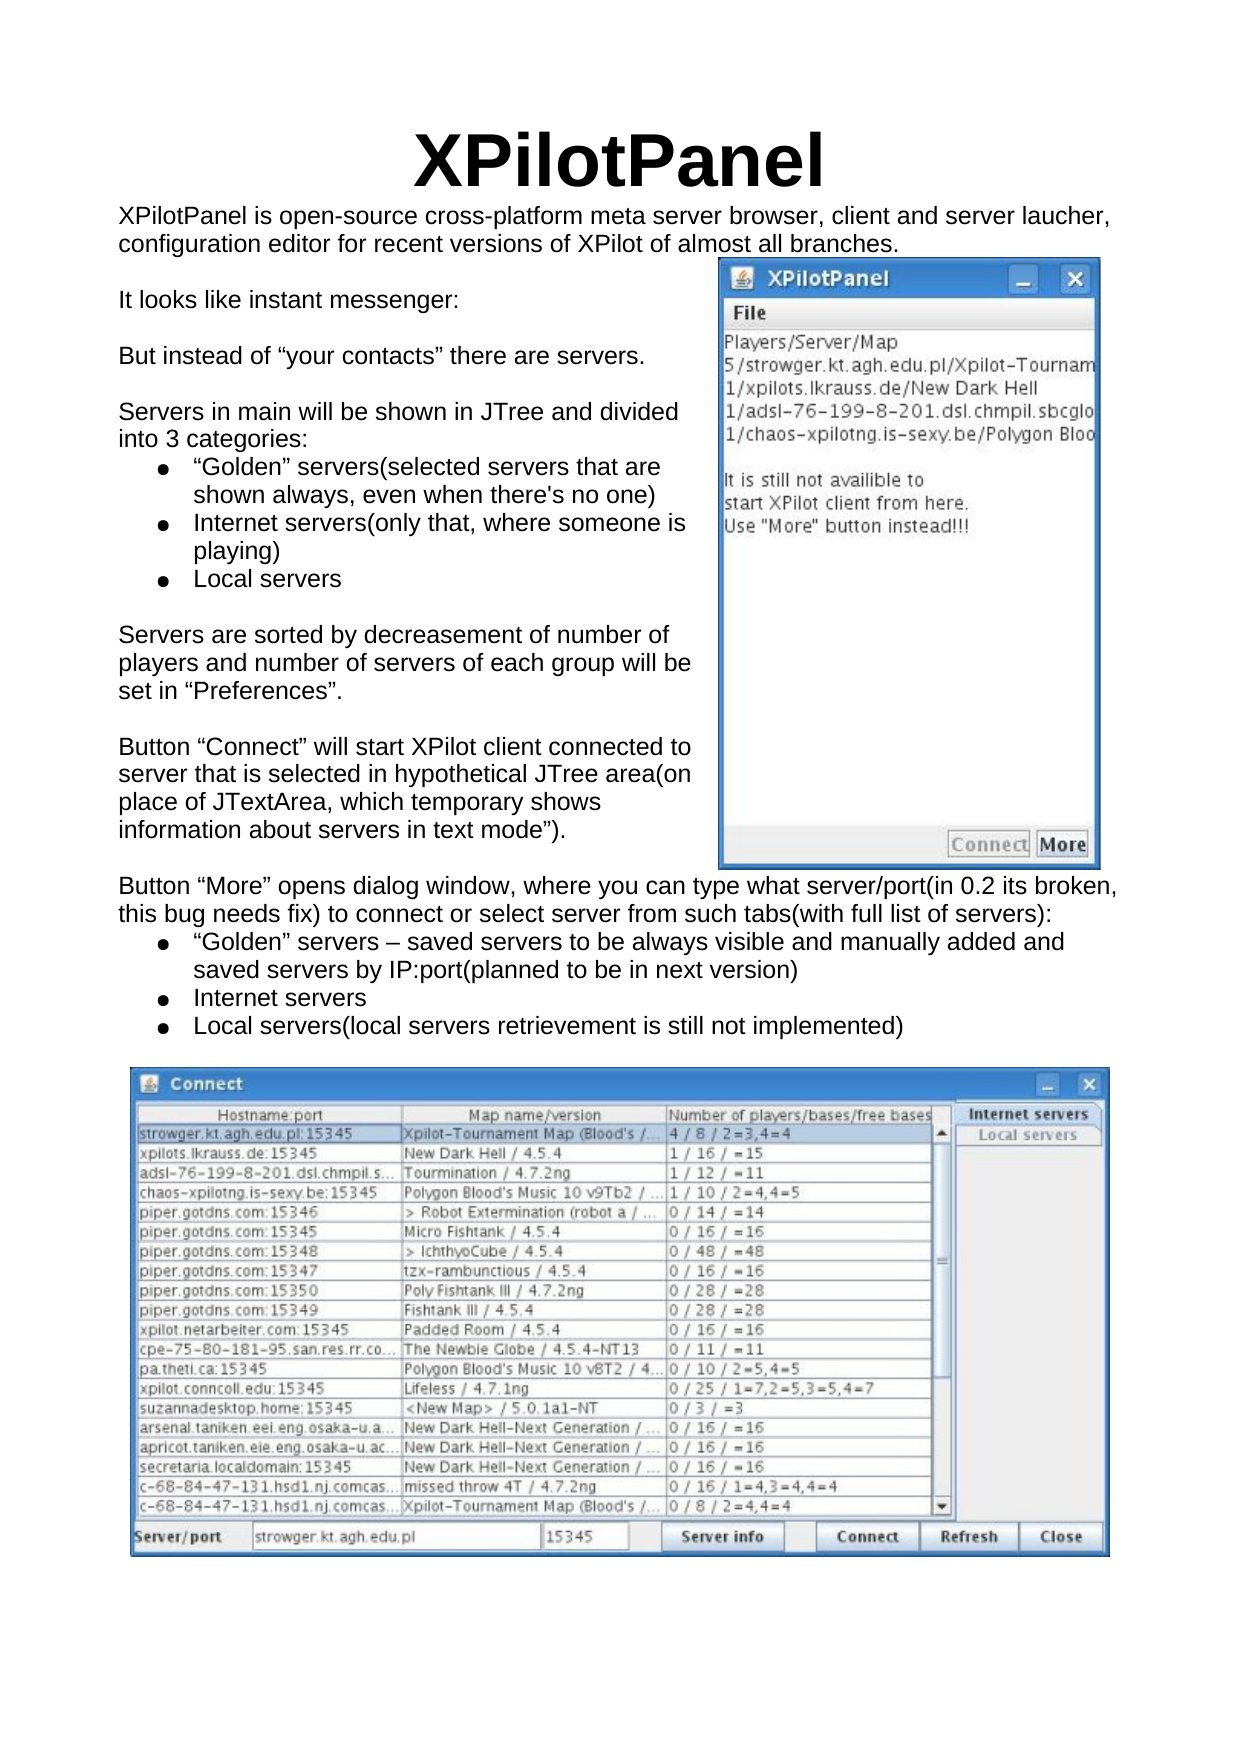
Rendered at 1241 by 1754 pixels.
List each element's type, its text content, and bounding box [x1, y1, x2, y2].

text But instead of “your contacts” there are servers. [118, 341, 718, 369]
text It looks like instant messenger: [118, 286, 718, 313]
text Servers are sorted by decreasement of number of players and number of servers of each group will be set in “Preferences”. [118, 621, 718, 704]
picture [718, 257, 1101, 870]
picture [130, 1067, 1110, 1557]
text XPilotPanel is open-source cross-platform meta server browser, client and server laucher, configuration editor for recent versions of XPilot of almost all branches. [118, 202, 1122, 258]
list “Golden” servers(selected servers that are shown always, even when there's no one) [156, 453, 718, 509]
list Internet servers [156, 983, 1122, 1011]
list Internet servers(only that, where someone is playing) [156, 509, 718, 565]
list [1101, 509, 1122, 565]
list “Golden” servers – saved servers to be always visible and manually added and saved servers by IP:port(planned to be in next version) [156, 928, 1122, 983]
text XPilotPanel [118, 118, 1122, 202]
text Button “Connect” will start XPilot client connected to server that is selected in hypothetical JTree area(on place of JTextArea, which temporary shows information about servers in text mode”). [118, 732, 718, 844]
text Button “More” opens dialog window, where you can type what server/port(in 0.2 its broken, this bug needs fix) to connect or select server from such tabs(with full list of servers): [118, 872, 1122, 928]
list Local servers(local servers retrievement is still not implemented) [156, 1011, 1122, 1039]
list [1101, 565, 1122, 593]
list Local servers [156, 565, 718, 593]
text Servers in main will be shown in JTree and divided into 3 categories: [118, 397, 718, 453]
